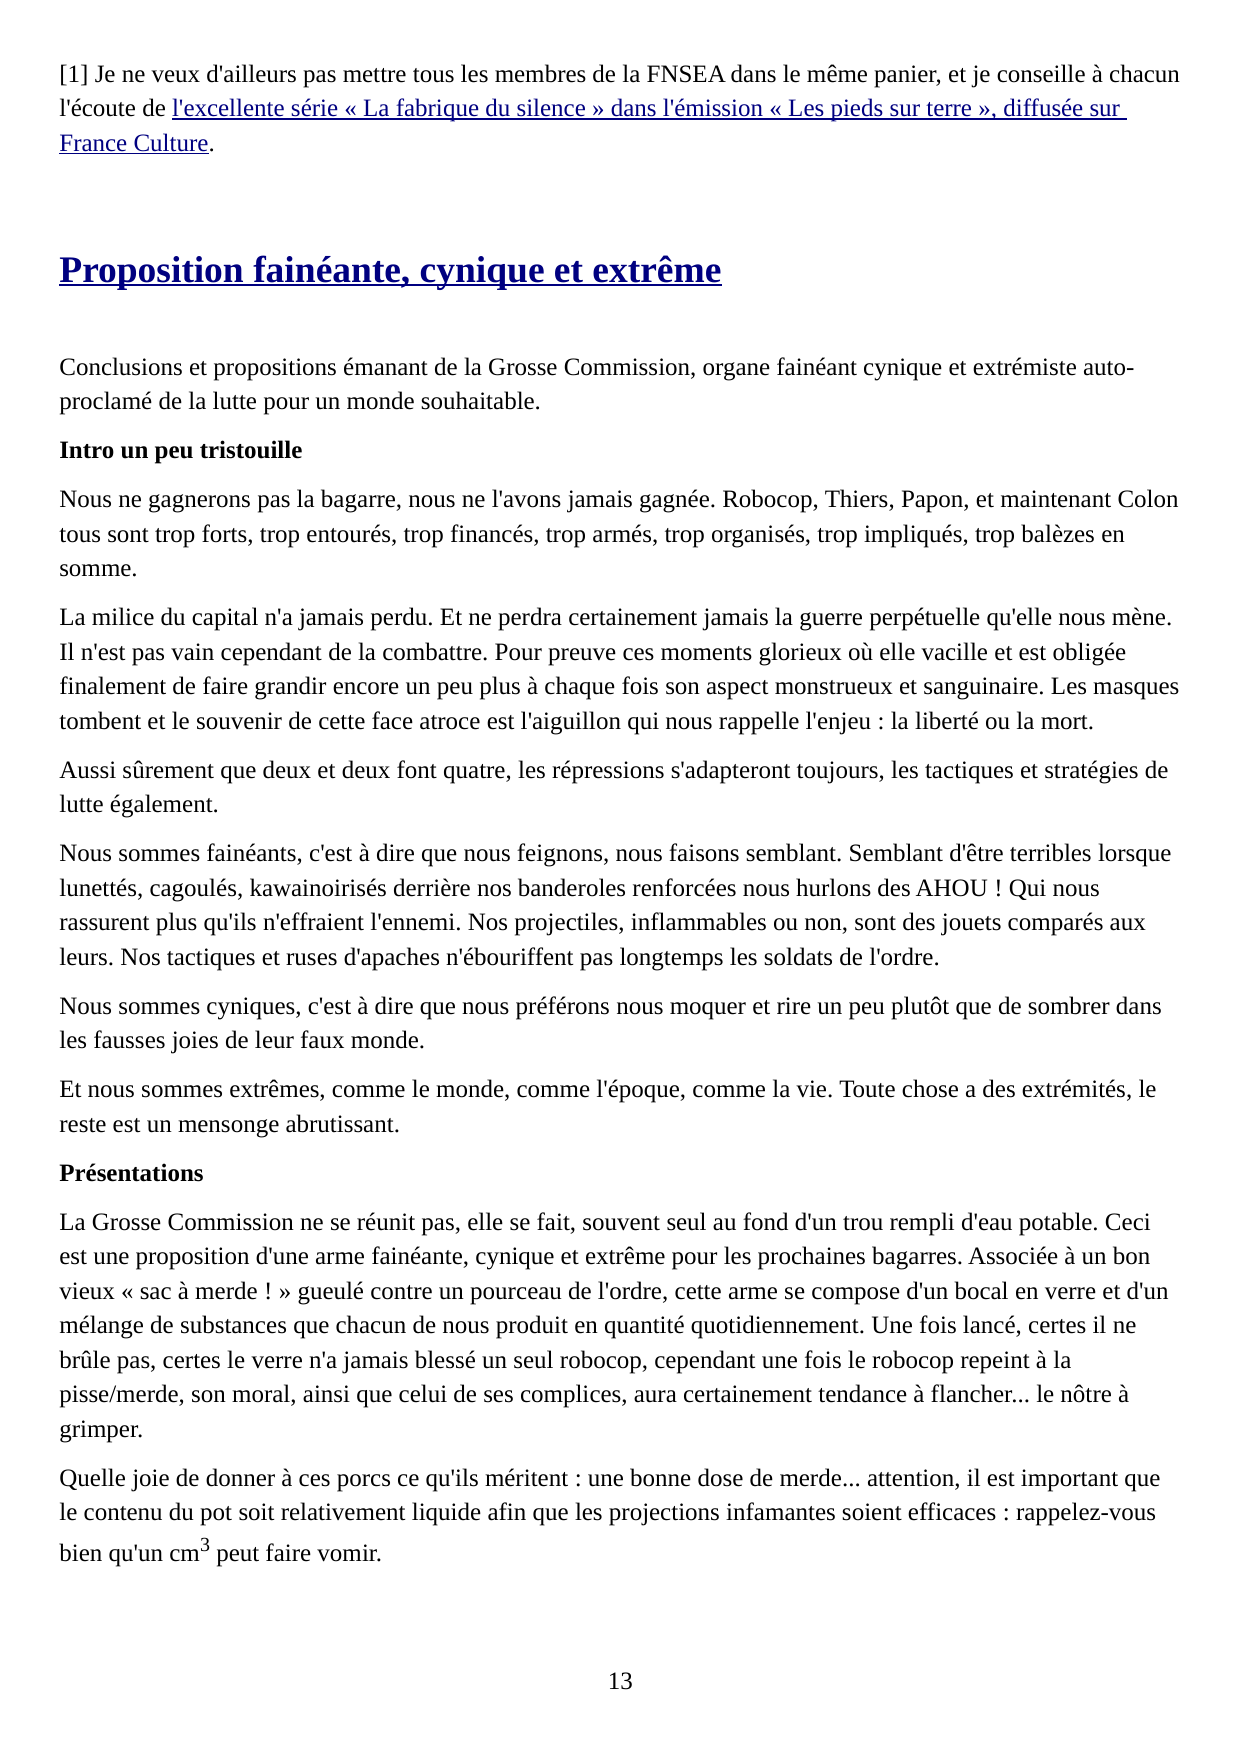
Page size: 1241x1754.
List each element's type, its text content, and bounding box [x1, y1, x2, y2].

text La Grosse Commission ne se réunit pas, elle se fait, souvent seul au fond d'un trou rempli d'eau potable. Ceci est une proposition d'une arme fainéante, cynique et extrême pour les prochaines bagarres. Associée à un bon vieux « sac à merde ! » gueulé contre un pourceau de l'ordre, cette arme se compose d'un bocal en verre et d'un mélange de substances que chacun de nous produit en quantité quotidiennement. Une fois lancé, certes il ne brûle pas, certes le verre n'a jamais blessé un seul robocop, cependant une fois le robocop repeint à la pisse/merde, son moral, ainsi que celui de ses complices, aura certainement tendance à flancher... le nôtre à grimper. [59, 1207, 1181, 1443]
subtitle Proposition fainéante, cynique et extrême [59, 247, 1181, 290]
text Intro un peu tristouille [59, 435, 1181, 464]
text Aussi sûrement que deux et deux font quatre, les répressions s'adapteront toujours, les tactiques et stratégies de lutte également. [59, 755, 1181, 818]
text Nous ne gagnerons pas la bagarre, nous ne l'avons jamais gagnée. Robocop, Thiers, Papon, et maintenant Colon tous sont trop forts, trop entourés, trop financés, trop armés, trop organisés, trop impliqués, trop balèzes en somme. [59, 484, 1181, 582]
text Nous sommes cyniques, c'est à dire que nous préférons nous moquer et rire un peu plutôt que de sombrer dans les fausses joies de leur faux monde. [59, 991, 1181, 1054]
text La milice du capital n'a jamais perdu. Et ne perdra certainement jamais la guerre perpétuelle qu'elle nous mène. Il n'est pas vain cependant de la combattre. Pour preuve ces moments glorieux où elle vacille et est obligée finalement de faire grandir encore un peu plus à chaque fois son aspect monstrueux et sanguinaire. Les masques tombent et le souvenir de cette face atroce est l'aiguillon qui nous rappelle l'enjeu : la liberté ou la mort. [59, 602, 1181, 734]
text Et nous sommes extrêmes, comme le monde, comme l'époque, comme la vie. Toute chose a des extrémités, le reste est un mensonge abrutissant. [59, 1074, 1181, 1138]
text [1] Je ne veux d'ailleurs pas mettre tous les membres de la FNSEA dans le même panier, et je conseille à chacun l'écoute de l'excellente série « La fabrique du silence » dans l'émission « Les pieds sur terre », diffusée sur France Culture. [59, 59, 1181, 157]
text Quelle joie de donner à ces porcs ce qu'ils méritent : une bonne dose de merde... attention, il est important que le contenu du pot soit relativement liquide afin que les projections infamantes soient efficaces : rappelez-vous bien qu'un cm3 peut faire vomir. [59, 1463, 1181, 1566]
text Conclusions et propositions émanant de la Grosse Commission, organe fainéant cynique et extrémiste auto-proclamé de la lutte pour un monde souhaitable. [59, 352, 1181, 415]
text Nous sommes fainéants, c'est à dire que nous feignons, nous faisons semblant. Semblant d'être terribles lorsque lunettés, cagoulés, kawainoirisés derrière nos banderoles renforcées nous hurlons des AHOU ! Qui nous rassurent plus qu'ils n'effraient l'ennemi. Nos projectiles, inflammables ou non, sont des jouets comparés aux leurs. Nos tactiques et ruses d'apaches n'ébouriffent pas longtemps les soldats de l'ordre. [59, 838, 1181, 971]
text Présentations [59, 1158, 1181, 1187]
